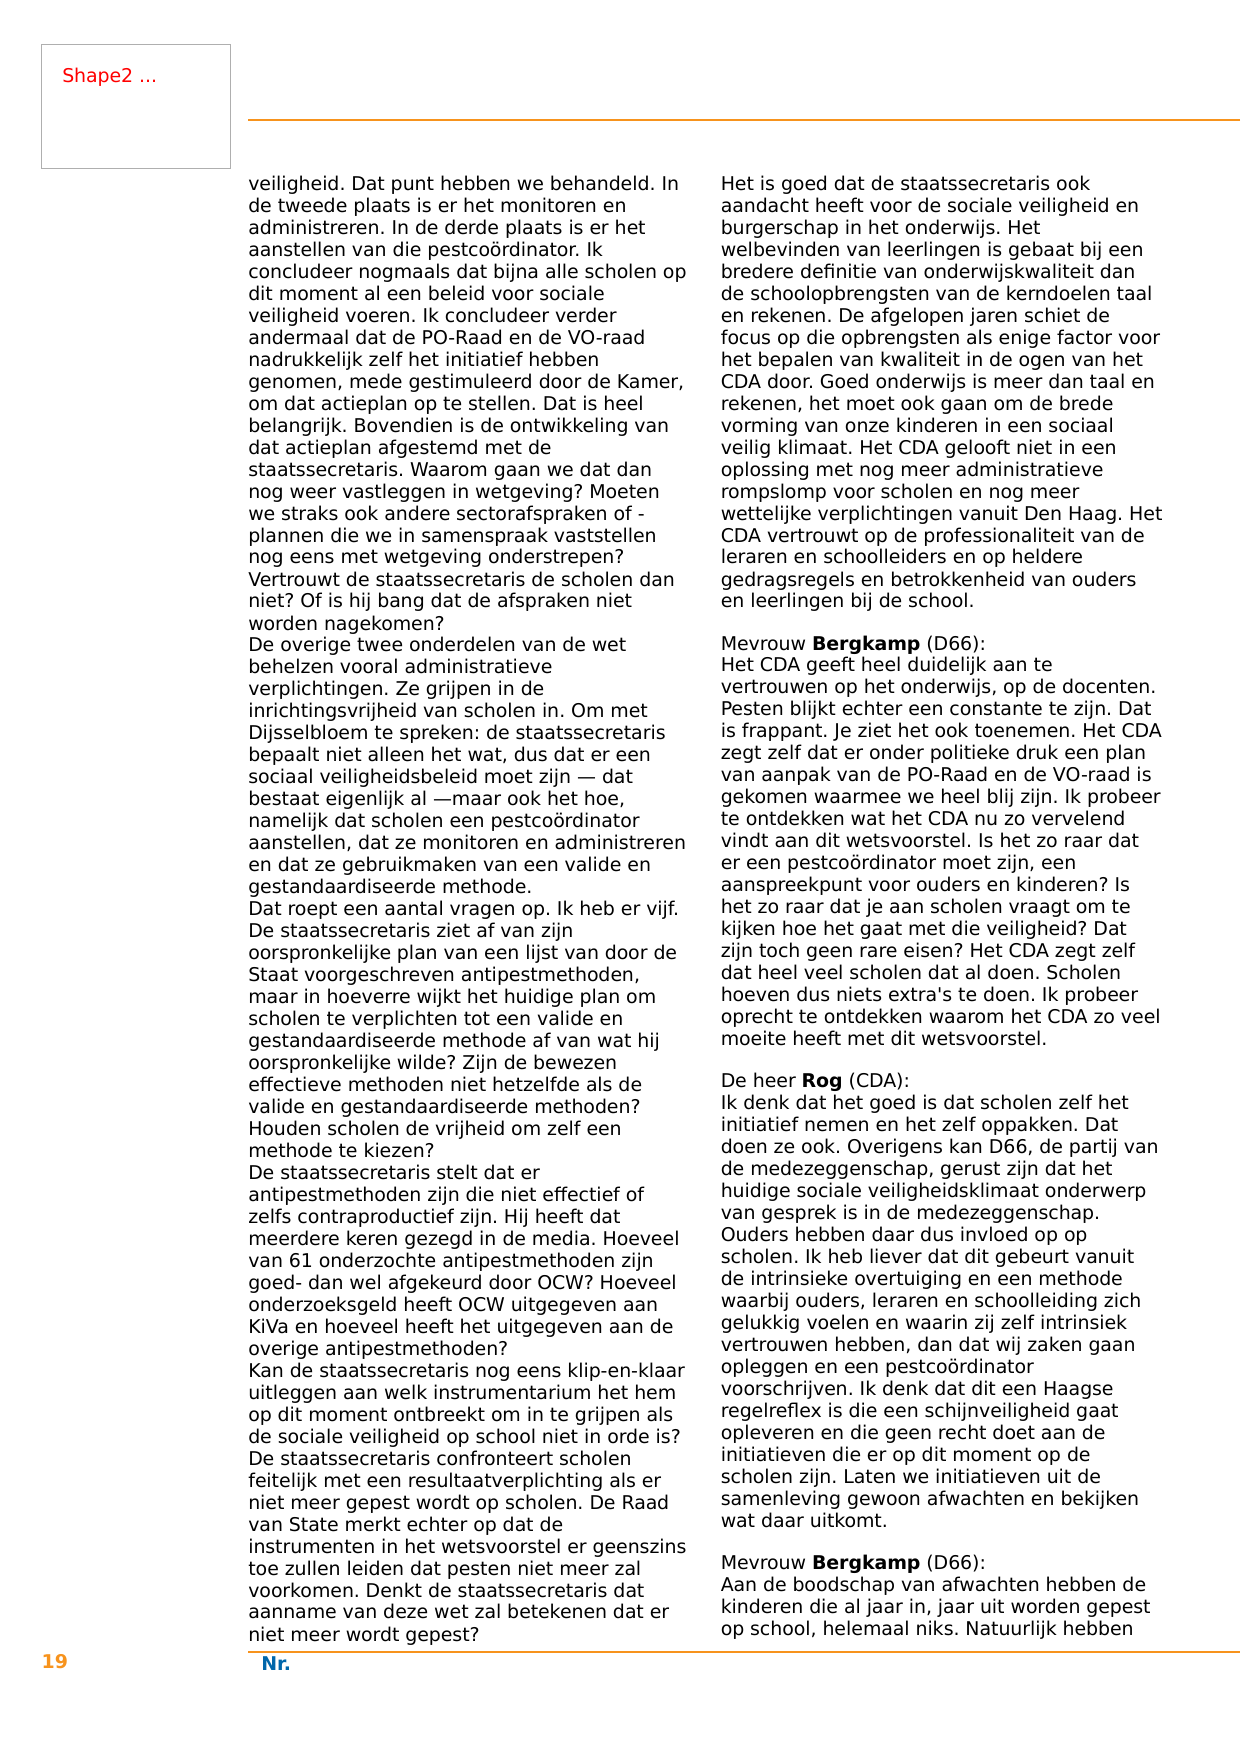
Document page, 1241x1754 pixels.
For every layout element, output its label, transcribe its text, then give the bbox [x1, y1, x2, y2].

text Mevrouw Bergkamp (D66): [721, 632, 1163, 654]
text Het is goed dat de staatssecretaris ook aandacht heeft voor de sociale veiligheid en burgerschap in het onderwijs. Het welbevinden van leerlingen is gebaat bij een bredere definitie van onderwijskwaliteit dan de schoolopbrengsten van de kerndoelen taal en rekenen. De afgelopen jaren schiet de focus op die opbrengsten als enige factor voor het bepalen van kwaliteit in de ogen van het CDA door. Goed onderwijs is meer dan taal en rekenen, het moet ook gaan om de brede vorming van onze kinderen in een sociaal veilig klimaat. Het CDA gelooft niet in een oplossing met nog meer administratieve rompslomp voor scholen en nog meer wettelijke verplichtingen vanuit Den Haag. Het CDA vertrouwt op de professionaliteit van de leraren en schoolleiders en op heldere gedragsregels en betrokkenheid van ouders en leerlingen bij de school. [721, 173, 1163, 612]
text De staatssecretaris stelt dat er antipestmethoden zijn die niet effectief of zelfs contraproductief zijn. Hij heeft dat meerdere keren gezegd in de media. Hoeveel van 61 onderzochte antipestmethoden zijn goed- dan wel afgekeurd door OCW? Hoeveel onderzoeksgeld heeft OCW uitgegeven aan KiVa en hoeveel heeft het uitgegeven aan de overige antipestmethoden? [248, 1162, 691, 1360]
text Aan de boodschap van afwachten hebben de kinderen die al jaar in, jaar uit worden gepest op school, helemaal niks. Natuurlijk hebben [721, 1573, 1163, 1639]
text De staatssecretaris confronteert scholen feitelijk met een resultaatverplichting als er niet meer gepest wordt op scholen. De Raad van State merkt echter op dat de instrumenten in het wetsvoorstel er geenszins toe zullen leiden dat pesten niet meer zal voorkomen. Denkt de staatssecretaris dat aanname van deze wet zal betekenen dat er niet meer wordt gepest? [248, 1448, 691, 1645]
text Ik denk dat het goed is dat scholen zelf het initiatief nemen en het zelf oppakken. Dat doen ze ook. Overigens kan D66, de partij van de medezeggenschap, gerust zijn dat het huidige sociale veiligheidsklimaat onderwerp van gesprek is in de medezeggenschap. Ouders hebben daar dus invloed op op scholen. Ik heb liever dat dit gebeurt vanuit de intrinsieke overtuiging en een methode waarbij ouders, leraren en schoolleiding zich gelukkig voelen en waarin zij zelf intrinsiek vertrouwen hebben, dan dat wij zaken gaan opleggen en een pestcoördinator voorschrijven. Ik denk dat dit een Haagse regelreflex is die een schijnveiligheid gaat opleveren en die geen recht doet aan de initiatieven die er op dit moment op de scholen zijn. Laten we initiatieven uit de samenleving gewoon afwachten en bekijken wat daar uitkomt. [721, 1092, 1163, 1532]
text Kan de staatssecretaris nog eens klip-en-klaar uitleggen aan welk instrumentarium het hem op dit moment ontbreekt om in te grijpen als de sociale veiligheid op school niet in orde is? [248, 1360, 691, 1448]
text De heer Rog (CDA): [721, 1070, 1163, 1092]
text De overige twee onderdelen van de wet behelzen vooral administratieve verplichtingen. Ze grijpen in de inrichtingsvrijheid van scholen in. Om met Dijsselbloem te spreken: de staatssecretaris bepaalt niet alleen het wat, dus dat er een sociaal veiligheidsbeleid moet zijn — dat bestaat eigenlijk al —maar ook het hoe, namelijk dat scholen een pestcoördinator aanstellen, dat ze monitoren en administreren en dat ze gebruikmaken van een valide en gestandaardiseerde methode. [248, 634, 691, 898]
text Dat roept een aantal vragen op. Ik heb er vijf. De staatssecretaris ziet af van zijn oorspronkelijke plan van een lijst van door de Staat voorgeschreven antipestmethoden, maar in hoeverre wijkt het huidige plan om scholen te verplichten tot een valide en gestandaardiseerde methode af van wat hij oorspronkelijke wilde? Zijn de bewezen effectieve methoden niet hetzelfde als de valide en gestandaardiseerde methoden? Houden scholen de vrijheid om zelf een methode te kiezen? [248, 898, 691, 1162]
text veiligheid. Dat punt hebben we behandeld. In de tweede plaats is er het monitoren en administreren. In de derde plaats is er het aanstellen van die pestcoördinator. Ik concludeer nogmaals dat bijna alle scholen op dit moment al een beleid voor sociale veiligheid voeren. Ik concludeer verder andermaal dat de PO-Raad en de VO-raad nadrukkelijk zelf het initiatief hebben genomen, mede gestimuleerd door de Kamer, om dat actieplan op te stellen. Dat is heel belangrijk. Bovendien is de ontwikkeling van dat actieplan afgestemd met de staatssecretaris. Waarom gaan we dat dan nog weer vastleggen in wetgeving? Moeten we straks ook andere sectorafspraken of -plannen die we in samenspraak vaststellen nog eens met wetgeving onderstrepen? Vertrouwt de staatssecretaris de scholen dan niet? Of is hij bang dat de afspraken niet worden nagekomen? [248, 173, 691, 634]
text Mevrouw Bergkamp (D66): [721, 1552, 1163, 1573]
text Het CDA geeft heel duidelijk aan te vertrouwen op het onderwijs, op de docenten. Pesten blijkt echter een constante te zijn. Dat is frappant. Je ziet het ook toenemen. Het CDA zegt zelf dat er onder politieke druk een plan van aanpak van de PO-Raad en de VO-raad is gekomen waarmee we heel blij zijn. Ik probeer te ontdekken wat het CDA nu zo vervelend vindt aan dit wetsvoorstel. Is het zo raar dat er een pestcoördinator moet zijn, een aanspreekpunt voor ouders en kinderen? Is het zo raar dat je aan scholen vraagt om te kijken hoe het gaat met die veiligheid? Dat zijn toch geen rare eisen? Het CDA zegt zelf dat heel veel scholen dat al doen. Scholen hoeven dus niets extra's te doen. Ik probeer oprecht te ontdekken waarom het CDA zo veel moeite heeft met dit wetsvoorstel. [721, 654, 1163, 1050]
